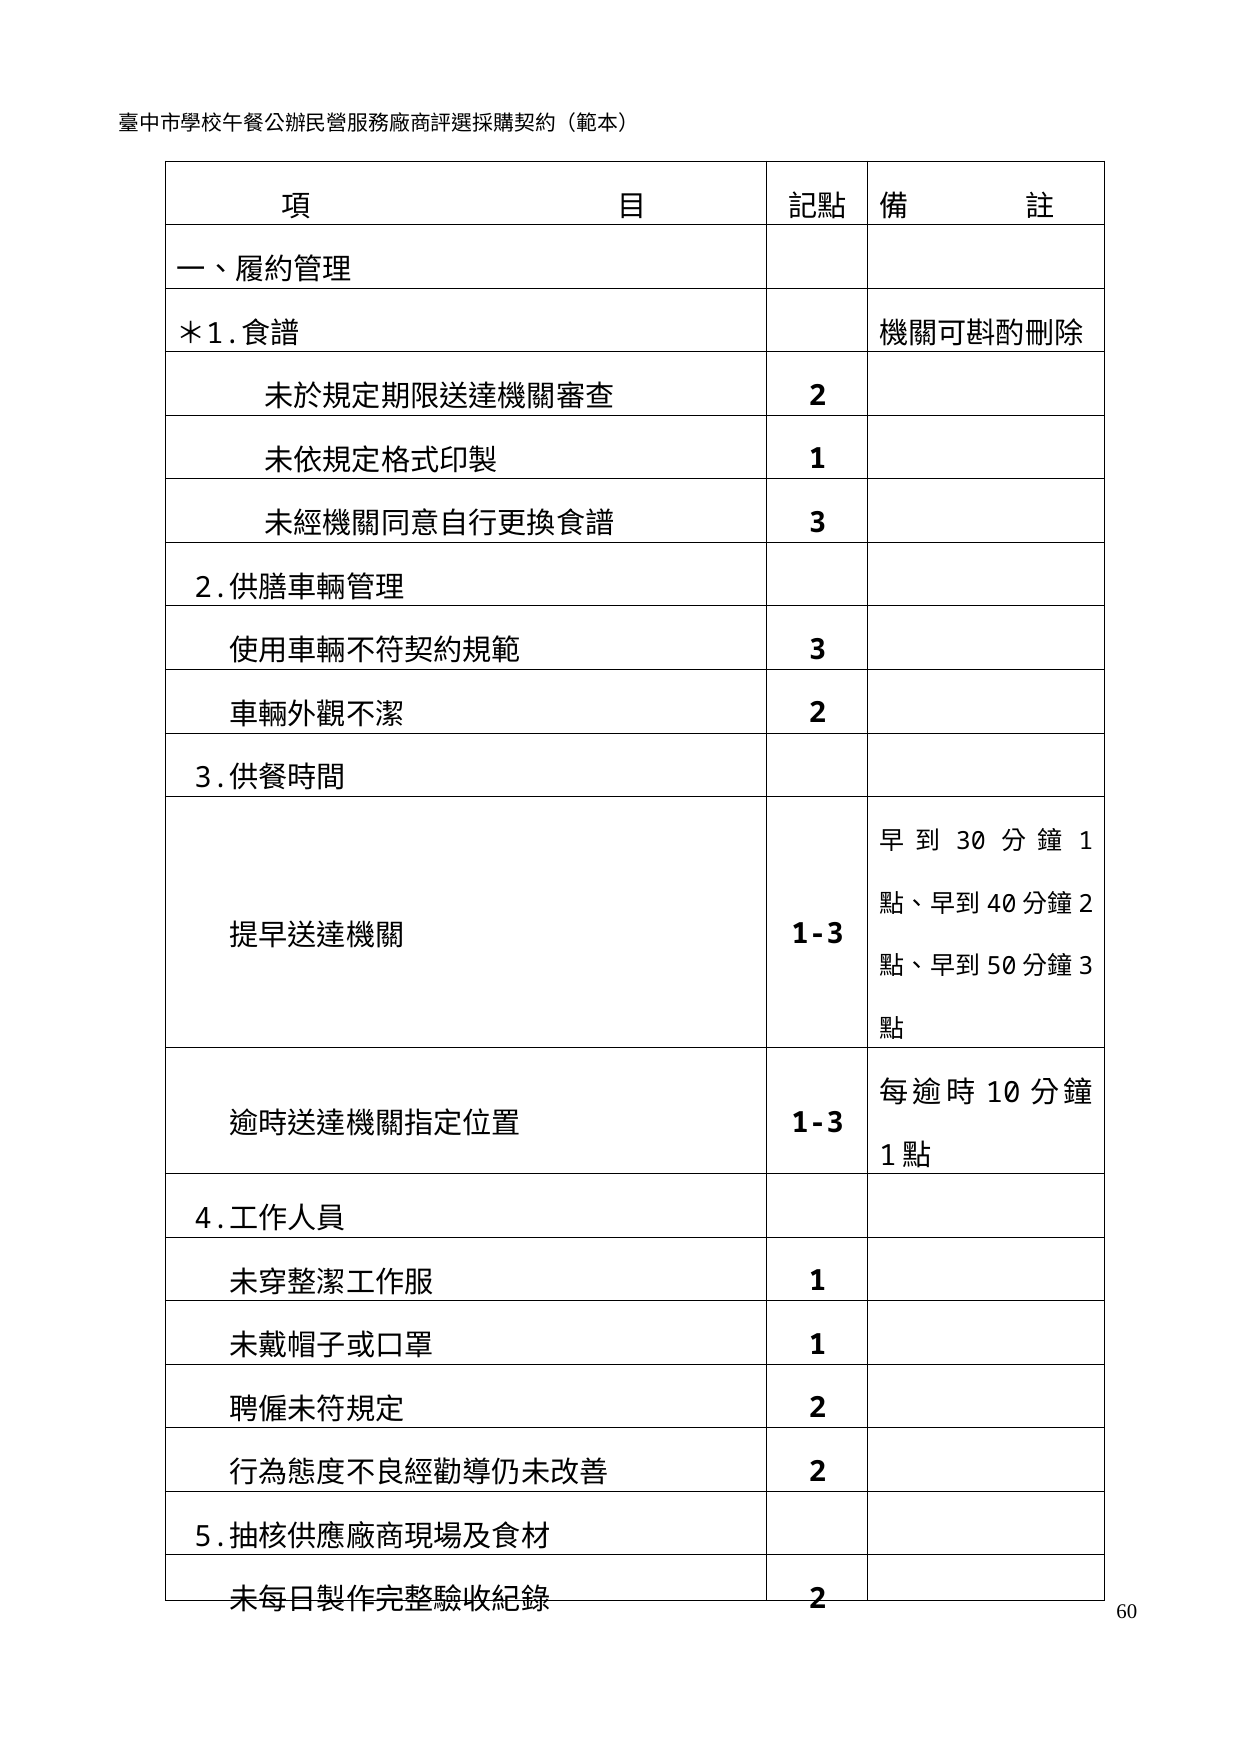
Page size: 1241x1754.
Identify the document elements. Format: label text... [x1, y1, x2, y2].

table_cell [868, 416, 1104, 478]
table_cell 機關可斟酌刪除 [868, 289, 1104, 351]
table_cell [767, 543, 867, 605]
table_cell [868, 352, 1104, 415]
table_cell 未依規定格式印製 [166, 416, 766, 478]
table_cell [868, 1365, 1104, 1427]
table_cell 逾時送達機關指定位置 [166, 1048, 766, 1173]
table_cell 2 [767, 670, 867, 732]
table_cell 1 [767, 1238, 867, 1300]
table_cell [868, 1301, 1104, 1364]
table_cell 未穿整潔工作服 [166, 1238, 766, 1300]
table_cell 一、履約管理 [166, 225, 766, 288]
table_cell 3 [767, 479, 867, 542]
table_cell [868, 543, 1104, 605]
table_cell 早到30分鐘1點、早到40分鐘2點、早到50分鐘3點 [868, 797, 1104, 1047]
table_cell [868, 1238, 1104, 1300]
table_cell 未經機關同意自行更換食譜 [166, 479, 766, 542]
table_cell 1-3 [767, 1048, 867, 1173]
table_cell 未戴帽子或口罩 [166, 1301, 766, 1364]
table_cell 5.抽核供應廠商現場及食材 [166, 1492, 766, 1554]
table_header 備 註 [868, 162, 1104, 224]
table_cell 每逾時10分鐘1點 [868, 1048, 1104, 1173]
table_cell 3 [767, 606, 867, 669]
table_cell 2.供膳車輛管理 [166, 543, 766, 605]
table_cell [868, 670, 1104, 732]
table_cell 1 [767, 1301, 867, 1364]
table_cell [868, 1428, 1104, 1491]
table_cell 2 [767, 1555, 867, 1599]
table_cell 2 [767, 1365, 867, 1427]
table_cell 1 [767, 416, 867, 478]
table_header 記點 [767, 162, 867, 224]
table_cell [868, 734, 1104, 796]
table_cell 2 [767, 352, 867, 415]
table_cell 使用車輛不符契約規範 [166, 606, 766, 669]
table_cell [868, 606, 1104, 669]
table_cell [868, 1555, 1104, 1599]
table_header 項 目 [166, 162, 766, 224]
table_cell [868, 225, 1104, 288]
table_cell 2 [767, 1428, 867, 1491]
table_cell [767, 289, 867, 351]
table_cell [767, 1174, 867, 1237]
table_cell [868, 1174, 1104, 1237]
table_cell [868, 479, 1104, 542]
table_cell 聘僱未符規定 [166, 1365, 766, 1427]
table_cell [767, 1492, 867, 1554]
table_cell 提早送達機關 [166, 797, 766, 1047]
table_cell 未每日製作完整驗收紀錄 [166, 1555, 766, 1599]
table_cell 1-3 [767, 797, 867, 1047]
table_cell [767, 734, 867, 796]
table_cell ＊1.食譜 [166, 289, 766, 351]
table_cell [868, 1492, 1104, 1554]
table_cell 行為態度不良經勸導仍未改善 [166, 1428, 766, 1491]
table_cell 4.工作人員 [166, 1174, 766, 1237]
table_cell 車輛外觀不潔 [166, 670, 766, 732]
table_cell [767, 225, 867, 288]
table_cell 3.供餐時間 [166, 734, 766, 796]
table_cell 未於規定期限送達機關審查 [166, 352, 766, 415]
